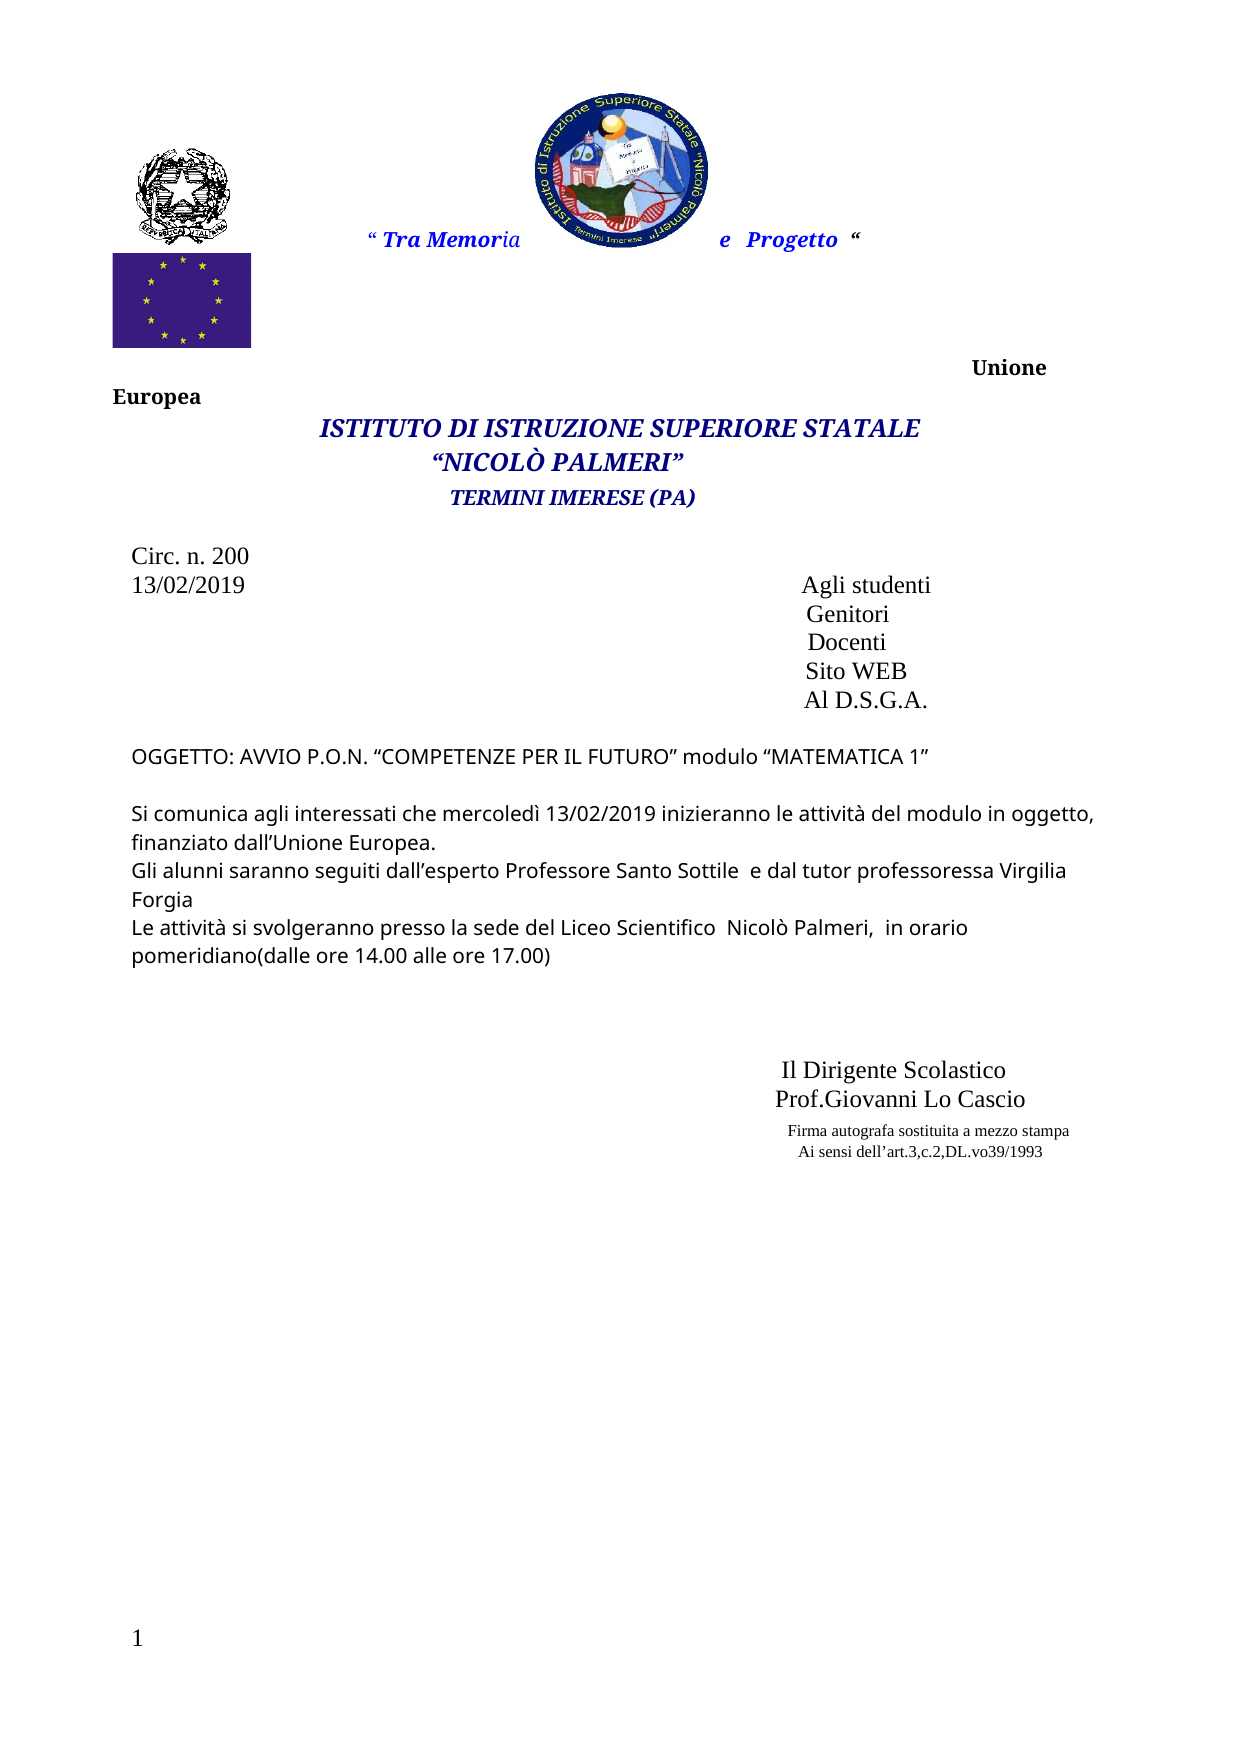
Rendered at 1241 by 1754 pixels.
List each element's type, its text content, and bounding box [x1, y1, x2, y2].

picture [131, 144, 238, 248]
text Unione Europea [112, 353, 1125, 410]
text Gli alunni saranno seguiti dall’esperto Professore Santo Sottile e dal tutor professoressa Virgilia Forgia [131, 856, 1125, 913]
text Al D.S.G.A. [131, 685, 1125, 714]
subtitle “Nicolò Palmeri” [131, 444, 1125, 478]
text Prof.Giovanni Lo Cascio [131, 1084, 1125, 1113]
picture [112, 253, 252, 348]
text Genitori [131, 599, 1125, 627]
text Ai sensi dell’art.3,c.2,DL.vo39/1993 [131, 1142, 1125, 1161]
subtitle Termini Imerese (PA) [131, 478, 1125, 512]
picture [531, 93, 709, 248]
text Docenti [131, 627, 1125, 656]
text “ Tra Memoria e Progetto “ [112, 94, 1125, 353]
text Circ. n. 200 [131, 541, 1125, 570]
text Firma autografa sostituita a mezzo stampa [131, 1113, 1125, 1142]
text OGGETTO: AVVIO P.O.N. “COMPETENZE PER IL FUTURO” modulo “MATEMATICA 1” [131, 742, 1125, 771]
text Il Dirigente Scolastico [131, 1055, 1125, 1084]
text Si comunica agli interessati che mercoledì 13/02/2019 inizieranno le attività del modulo in oggetto, finanziato dall’Unione Europea. [131, 799, 1125, 856]
text Le attività si svolgeranno presso la sede del Liceo Scientifico Nicolò Palmeri, in orario pomeridiano(dalle ore 14.00 alle ore 17.00) [131, 913, 1125, 970]
text Sito WEB [131, 656, 1125, 685]
text 13/02/2019 Agli studenti [131, 570, 1125, 599]
subtitle ISTITUTO di istruzione SUPERIORE Statale [131, 410, 1125, 444]
